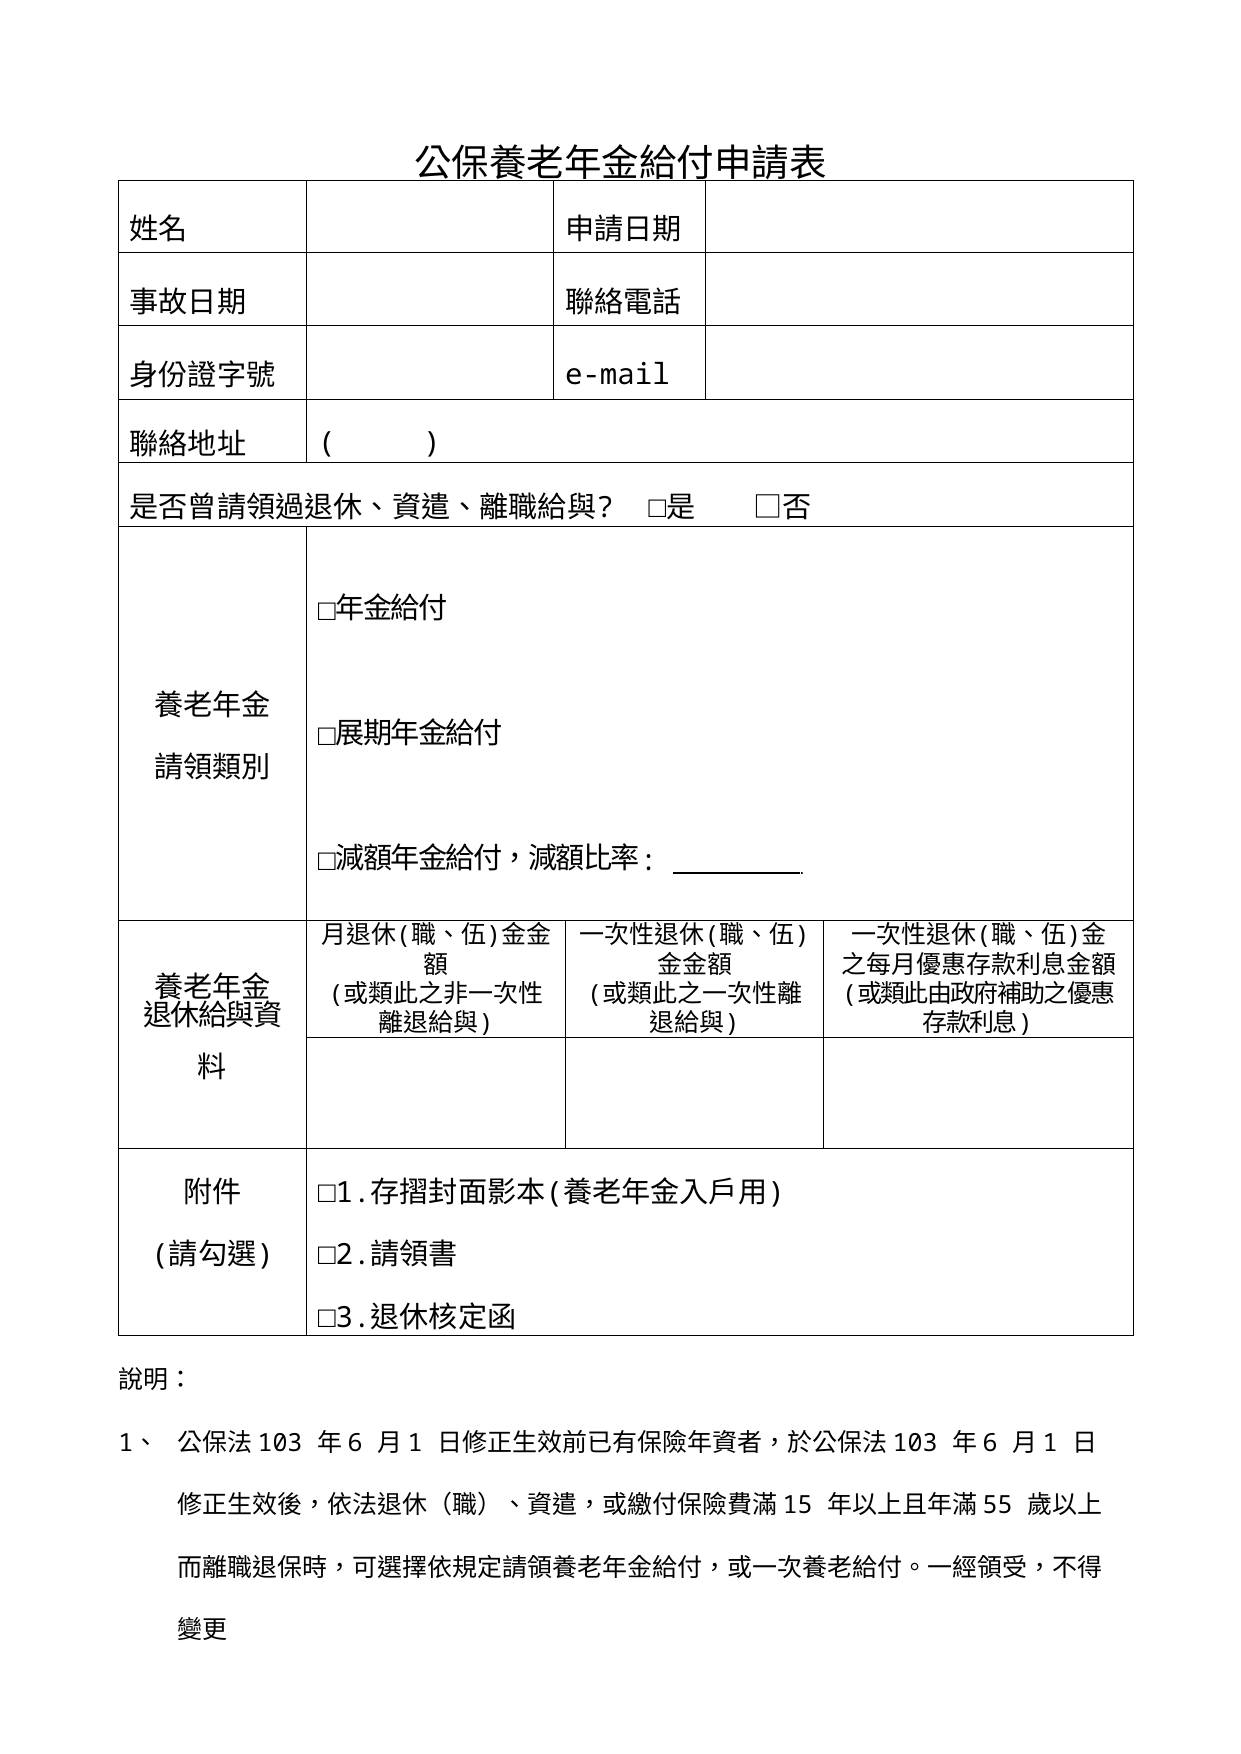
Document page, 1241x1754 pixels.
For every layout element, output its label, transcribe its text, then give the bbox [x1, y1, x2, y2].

table_cell [706, 253, 1133, 325]
table_cell 聯絡電話 [554, 253, 705, 325]
table_cell [307, 326, 553, 399]
table_cell [824, 1038, 1133, 1147]
table_header 姓名 [119, 181, 306, 252]
table_cell 事故日期 [119, 253, 306, 325]
table_cell 附件 (請勾選) [119, 1149, 306, 1335]
table_cell e-mail [554, 326, 705, 399]
table_cell 月退休(職、伍)金金額 (或類此之非一次性離退給與) [307, 921, 565, 1037]
table_header [307, 181, 553, 252]
table_cell ( ) [307, 400, 1133, 462]
table_cell [307, 1038, 565, 1147]
table_cell 一次性退休(職、伍)金 之每月優惠存款利息金額 (或類此由政府補助之優惠存款利息) [824, 921, 1133, 1037]
table_cell □年金給付 □展期年金給付 □減額年金給付，減額比率: [307, 527, 1133, 920]
table_cell 身份證字號 [119, 326, 306, 399]
table_cell 養老年金 退休給與資料 [119, 921, 306, 1147]
table_cell 是否曾請領過退休、資遣、離職給與? □是 □否 [119, 463, 1133, 526]
table_cell [566, 1038, 823, 1147]
table_cell 養老年金 請領類別 [119, 527, 306, 920]
table_cell [307, 253, 553, 325]
table_cell 一次性退休(職、伍)金金額 (或類此之一次性離退給與) [566, 921, 823, 1037]
text 說明： [118, 1336, 1122, 1399]
table_header [706, 181, 1133, 252]
list 公保法103 年6 月1 日修正生效前已有保險年資者，於公保法103 年6 月1 日修正生效後，依法退休（職）、資遣，或繳付保險費滿15 年以上且年滿55 歲以上而離職退保時，可選擇依規定請領養老年金給付，或一次養老給付。一經領受，不得變更 [118, 1399, 1122, 1649]
table_header 申請日期 [554, 181, 705, 252]
text 公保養老年金給付申請表 [118, 118, 1122, 180]
table_cell [706, 326, 1133, 399]
table_cell 聯絡地址 [119, 400, 306, 462]
table_cell □1.存摺封面影本(養老年金入戶用) □2.請領書 □3.退休核定函 [307, 1149, 1133, 1335]
